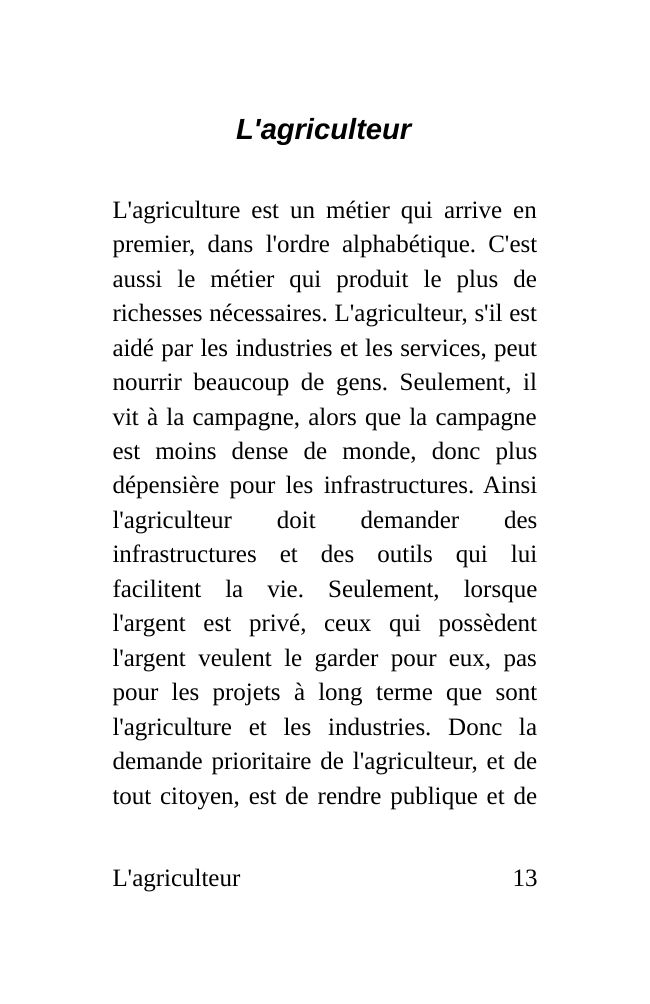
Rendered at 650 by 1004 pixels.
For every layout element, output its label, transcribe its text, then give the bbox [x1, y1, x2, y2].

subtitle L'agriculteur [112, 112, 537, 146]
text L'agriculture est un métier qui arrive en premier, dans l'ordre alphabétique. C'est aussi le métier qui produit le plus de richesses nécessaires. L'agriculteur, s'il est aidé par les industries et les services, peut nourrir beaucoup de gens. Seulement, il vit à la campagne, alors que la campagne est moins dense de monde, donc plus dépensière pour les infrastructures. Ainsi l'agriculteur doit demander des infrastructures et des outils qui lui facilitent la vie. Seulement, lorsque l'argent est privé, ceux qui possèdent l'argent veulent le garder pour eux, pas pour les projets à long terme que sont l'agriculture et les industries. Donc la demande prioritaire de l'agriculteur, et de tout citoyen, est de rendre publique et de [112, 195, 537, 810]
